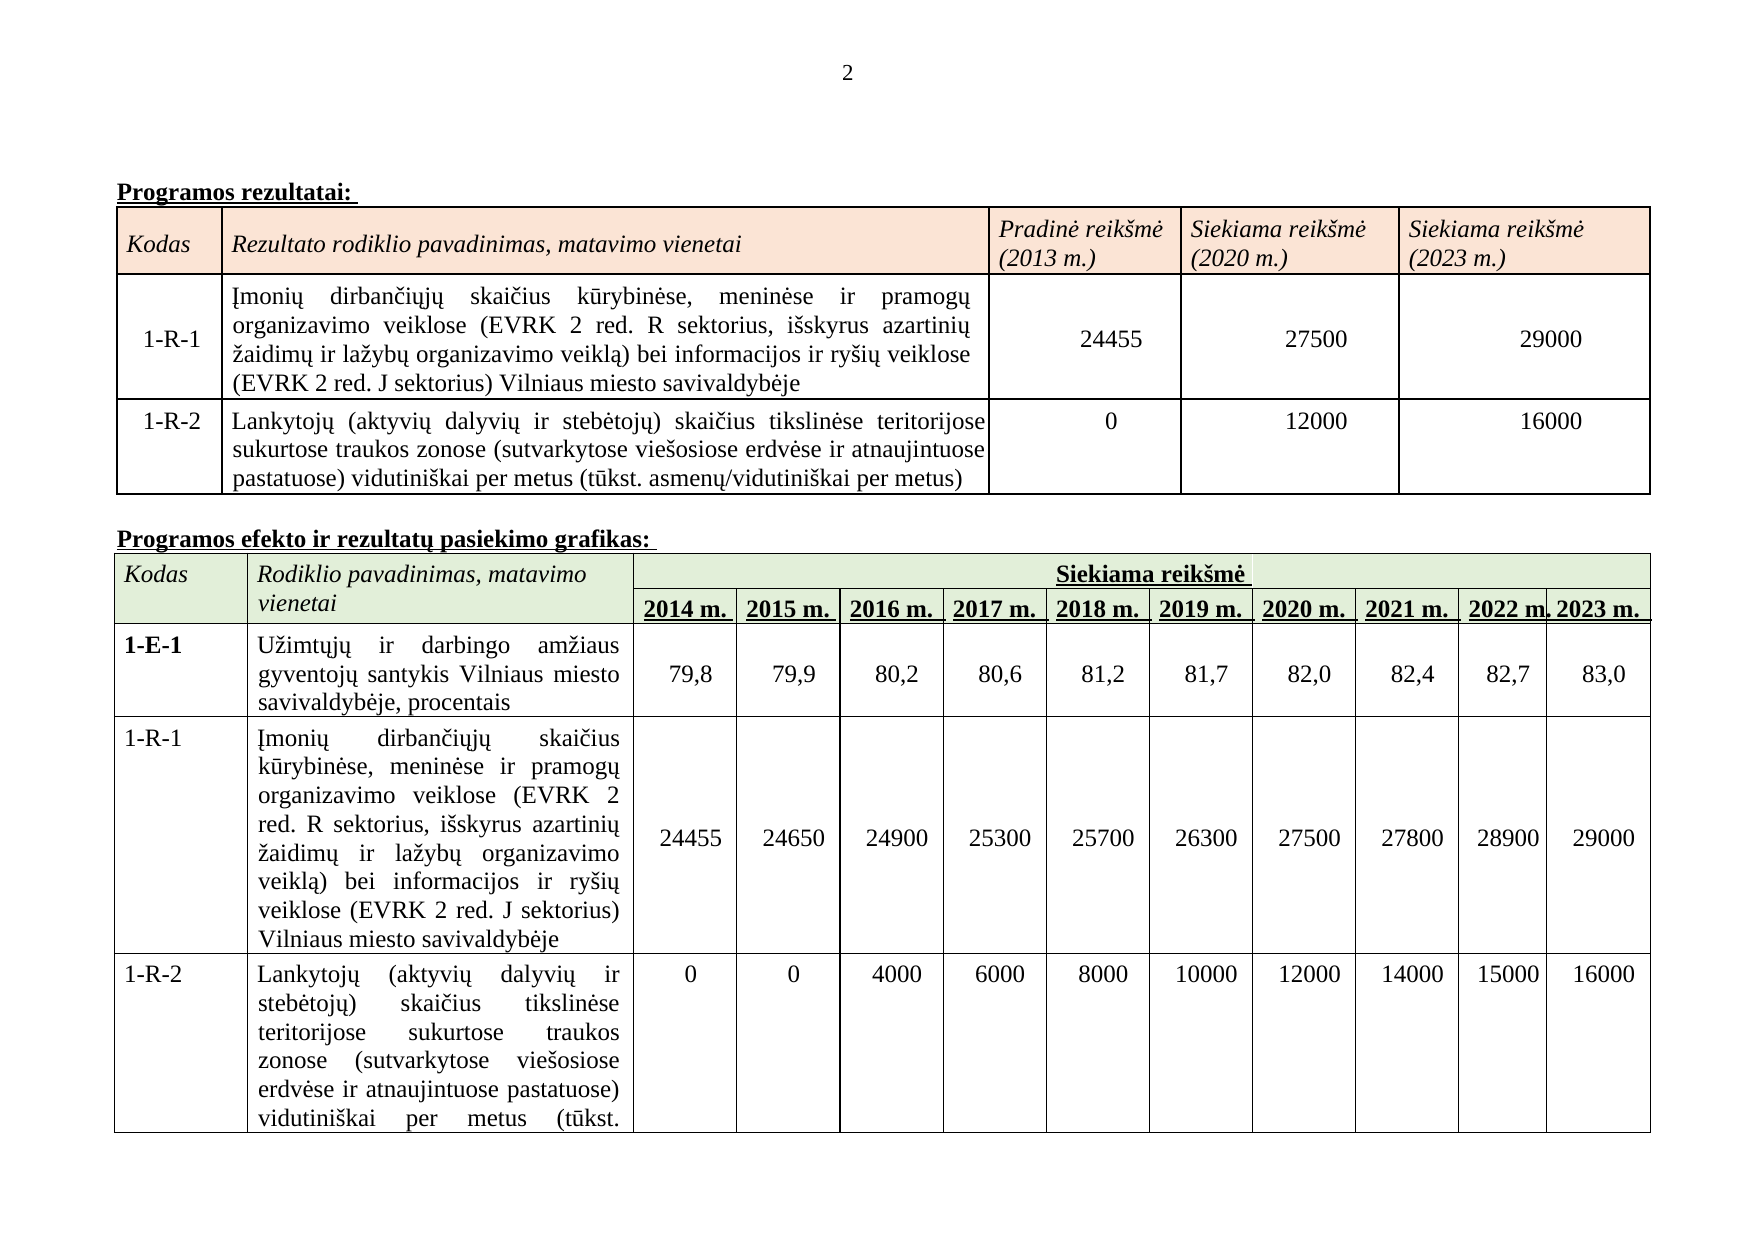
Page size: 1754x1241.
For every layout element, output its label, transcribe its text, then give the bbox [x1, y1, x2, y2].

table_cell 79,8 [634, 624, 736, 716]
table_cell 25700 [1047, 717, 1149, 953]
table_cell 24650 [737, 717, 839, 953]
table_cell 82,7 [1459, 624, 1546, 716]
table_cell 12000 [1253, 954, 1355, 1132]
table_cell 2015 m. [737, 589, 839, 623]
table_header [1547, 554, 1650, 588]
table_header Kodas [115, 554, 247, 623]
table_cell 1-R-2 [118, 400, 221, 493]
table_cell 2023 m. [1547, 589, 1650, 619]
table_cell 1-R-1 [118, 275, 221, 397]
table_cell Įmonių dirbančiųjų skaičius kūrybinėse, meninėse ir pramogų organizavimo veiklose (EVRK 2 red. R sektorius, išskyrus azartinių žaidimų ir lažybų organizavimo veiklą) bei informacijos ir ryšių veiklose (EVRK 2 red. J sektorius) Vilniaus miesto savivaldybėje [248, 717, 633, 953]
table_header [840, 554, 943, 588]
table_cell 27800 [1356, 717, 1458, 953]
table_cell 82,4 [1356, 624, 1458, 716]
table_header Rezultato rodiklio pavadinimas, matavimo vienetai [223, 208, 988, 273]
table_cell 27500 [1253, 717, 1355, 953]
table_cell 0 [634, 954, 736, 1132]
table_cell 0 [990, 400, 1180, 493]
table_cell 14000 [1356, 954, 1458, 1132]
table_cell 80,6 [944, 624, 1046, 716]
table_cell 2017 m. [944, 589, 1046, 623]
table_cell 12000 [1182, 400, 1398, 493]
table_cell 79,9 [737, 624, 839, 716]
table_cell 81,2 [1047, 624, 1149, 716]
table_cell 82,0 [1253, 624, 1355, 716]
table_cell 2022 m. [1459, 589, 1546, 623]
table_cell 16000 [1547, 954, 1650, 1132]
table_cell Užimtųjų ir darbingo amžiaus gyventojų santykis Vilniaus miesto savivaldybėje, procentais [248, 624, 633, 716]
text Programos rezultatai: [117, 177, 1624, 206]
table_cell 24455 [634, 717, 736, 953]
table_cell 4000 [841, 954, 943, 1132]
table_cell 16000 [1400, 400, 1649, 493]
table_cell 28900 [1459, 717, 1546, 953]
table_header Siekiama reikšmė [1046, 554, 1252, 588]
table_cell 2018 m. [1047, 589, 1149, 623]
table_cell 2020 m. [1253, 589, 1355, 623]
text Programos efekto ir rezultatų pasiekimo grafikas: [117, 524, 1624, 553]
table_cell 10000 [1150, 954, 1252, 1132]
table_header Pradinė reikšmė (2013 m.) [990, 208, 1180, 273]
table_header Siekiama reikšmė (2023 m.) [1400, 208, 1649, 273]
table_cell 1-R-2 [115, 954, 247, 1132]
table_cell 29000 [1400, 275, 1649, 397]
table_cell 81,7 [1150, 624, 1252, 716]
table_cell 2016 m. [841, 589, 943, 623]
table_cell 83,0 [1547, 624, 1650, 716]
table_cell 24455 [990, 275, 1180, 397]
table_cell Lankytojų (aktyvių dalyvių ir stebėtojų) skaičius tikslinėse teritorijose sukurtose traukos zonose (sutvarkytose viešosiose erdvėse ir atnaujintuose pastatuose) vidutiniškai per metus (tūkst. [248, 954, 633, 1132]
table_cell 0 [737, 954, 839, 1132]
table_cell 25300 [944, 717, 1046, 953]
table_cell 27500 [1182, 275, 1398, 397]
table_cell 8000 [1047, 954, 1149, 1132]
table_cell 29000 [1547, 717, 1650, 953]
table_header [1253, 554, 1356, 588]
table_header Siekiama reikšmė (2020 m.) [1182, 208, 1398, 273]
table_cell 2019 m. [1150, 589, 1252, 623]
table_cell Įmonių dirbančiųjų skaičius kūrybinėse, meninėse ir pramogų organizavimo veiklose (EVRK 2 red. R sektorius, išskyrus azartinių žaidimų ir lažybų organizavimo veiklą) bei informacijos ir ryšių veiklose (EVRK 2 red. J sektorius) Vilniaus miesto savivaldybėje [223, 275, 988, 397]
table_header [1459, 554, 1547, 588]
table_cell 15000 [1459, 954, 1546, 1132]
table_header Rodiklio pavadinimas, matavimo vienetai [248, 554, 633, 623]
table_cell 6000 [944, 954, 1046, 1132]
table_cell 1-E-1 [115, 624, 247, 716]
table_cell 24900 [841, 717, 943, 953]
table_cell 2014 m. [634, 589, 736, 623]
table_header [1356, 554, 1459, 588]
table_cell 80,2 [841, 624, 943, 716]
table_cell 26300 [1150, 717, 1252, 953]
table_cell 1-R-1 [115, 717, 247, 953]
table_cell Lankytojų (aktyvių dalyvių ir stebėtojų) skaičius tikslinėse teritorijose sukurtose traukos zonose (sutvarkytose viešosiose erdvėse ir atnaujintuose pastatuose) vidutiniškai per metus (tūkst. asmenų/vidutiniškai per metus) [223, 400, 988, 493]
table_cell 2021 m. [1356, 589, 1458, 623]
table_header Kodas [118, 208, 221, 273]
table_header [943, 554, 1046, 588]
table_header [634, 554, 840, 588]
